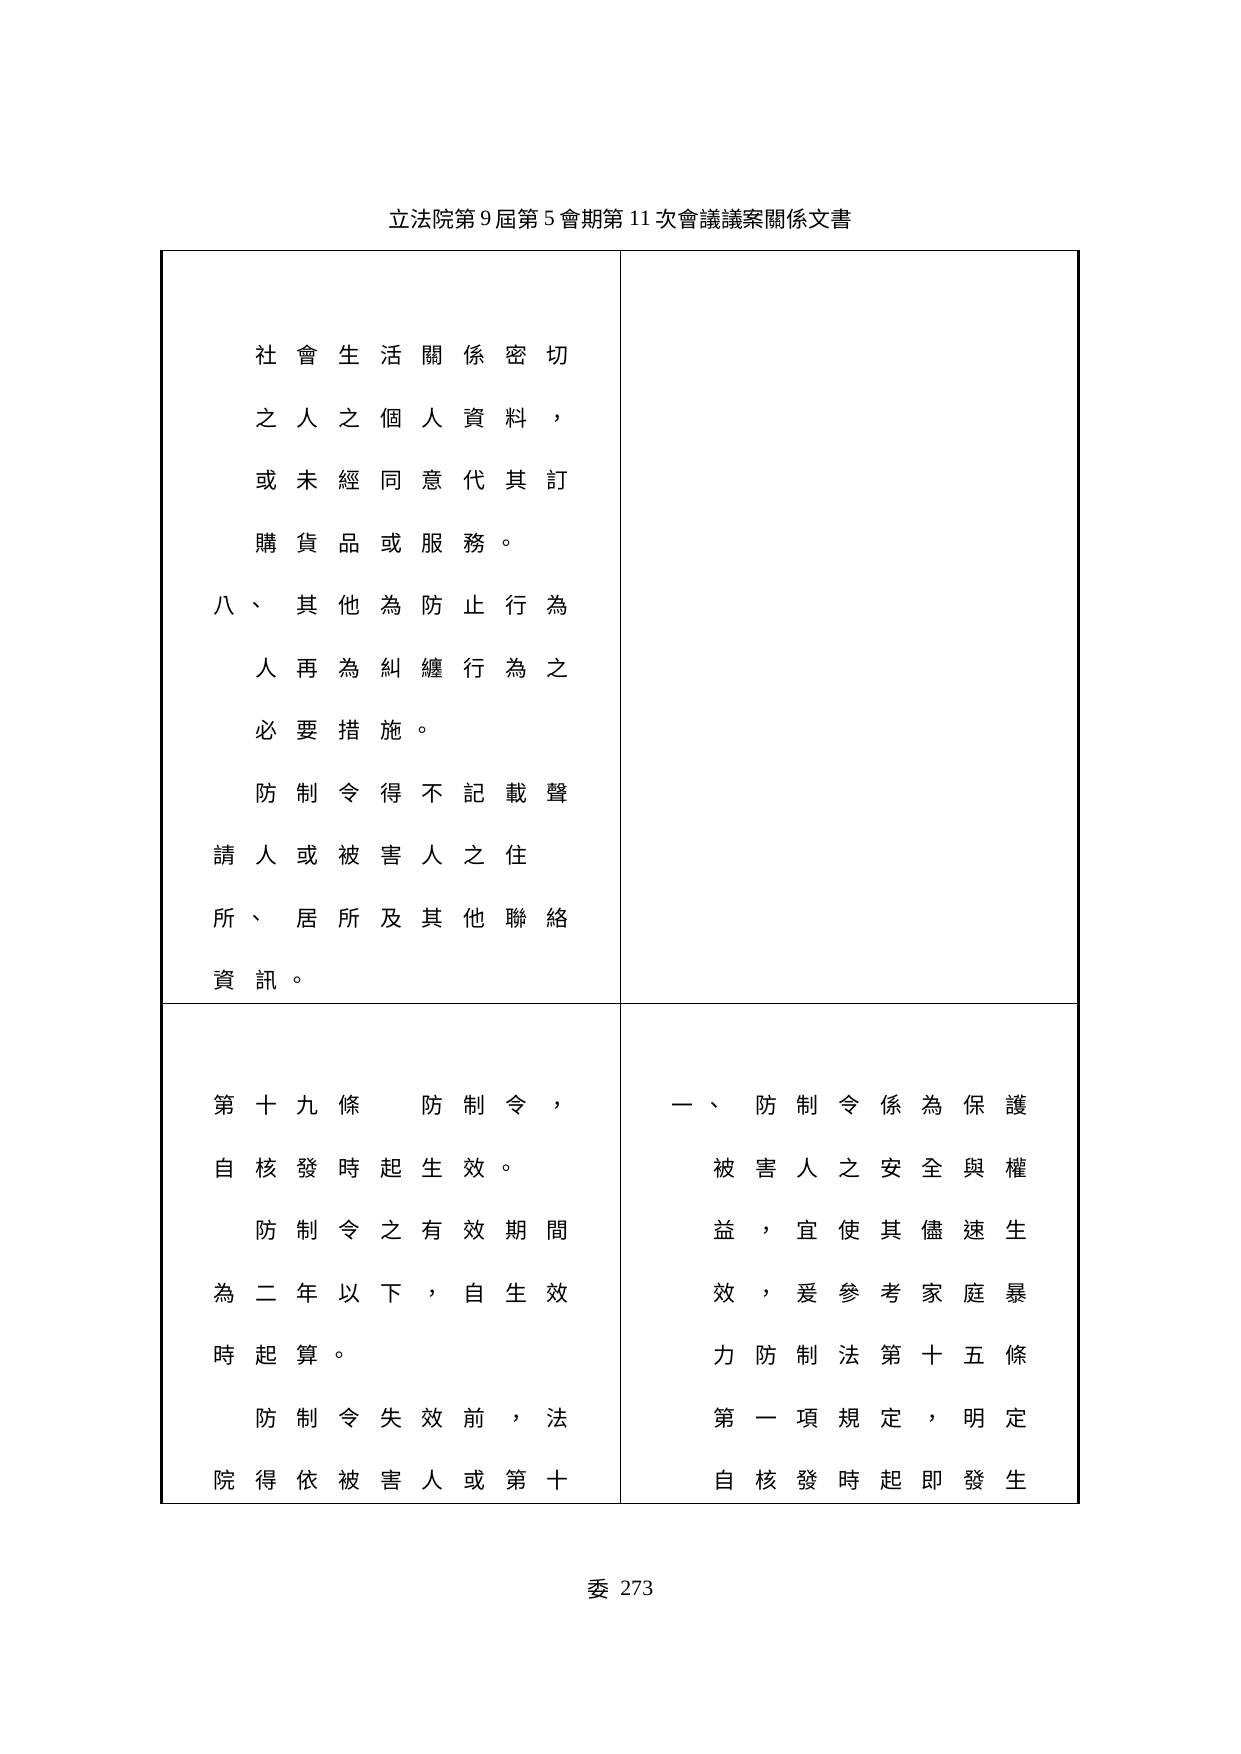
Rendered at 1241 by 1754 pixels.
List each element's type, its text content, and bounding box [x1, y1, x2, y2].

table_cell 一、防制令係為保護被害人之安全與權益，宜使其儘速生效，爰參考家庭暴力防制法第十五條第一項規定，明定自核發時起即發生 [621, 1004, 1077, 1503]
table_cell 社會生活關係密切之人之個人資料，或未經同意代其訂購貨品或服務。 八、其他為防止行為人再為糾纏行為之必要措施。 防制令得不記載聲請人或被害人之住所、居所及其他聯絡資訊。 [163, 251, 620, 1003]
table_cell [621, 251, 1077, 1003]
table_cell 第十九條 防制令，自核發時起生效。 防制令之有效期間為二年以下，自生效時起算。 防制令失效前，法院得依被害人或第十 [163, 1004, 620, 1503]
